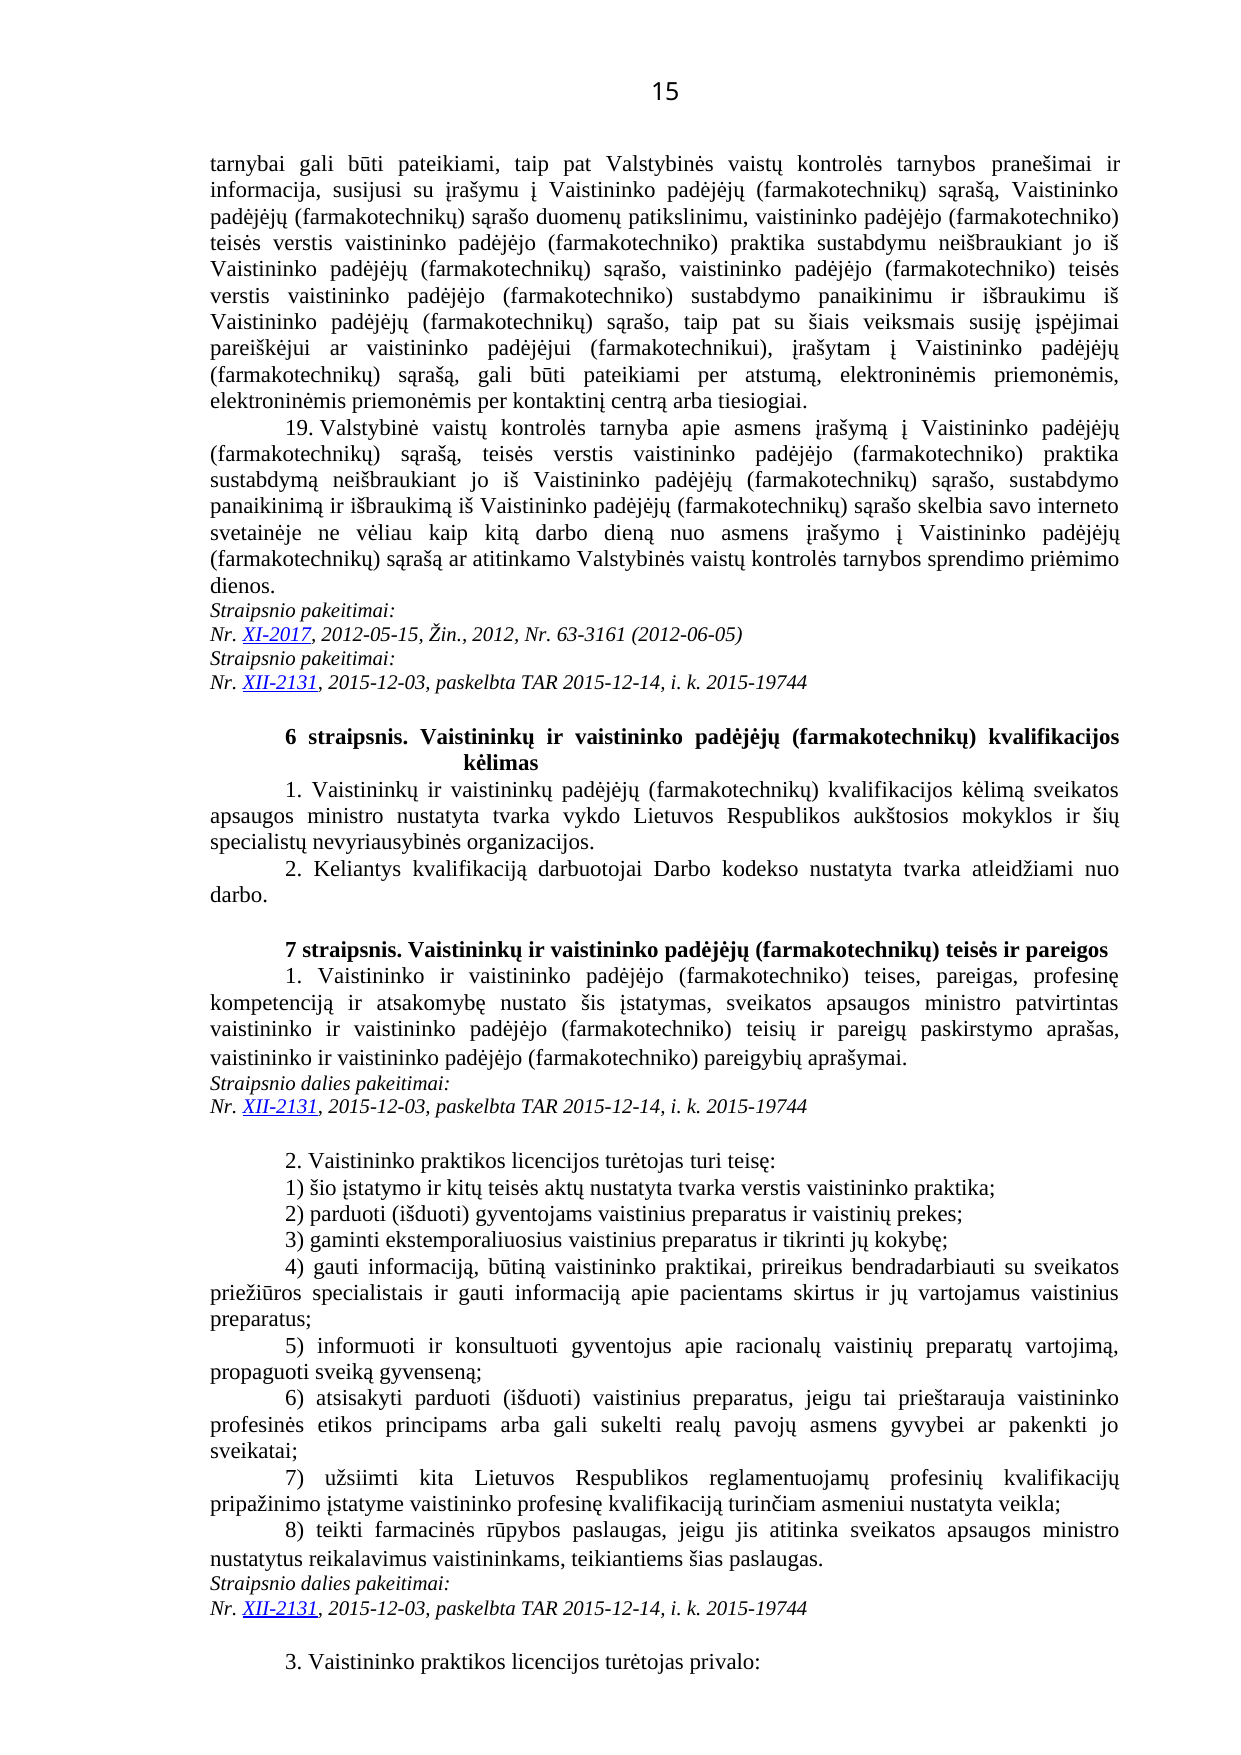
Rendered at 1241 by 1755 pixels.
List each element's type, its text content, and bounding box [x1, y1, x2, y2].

text 7 straipsnis. Vaistininkų ir vaistininko padėjėjų (farmakotechnikų) teisės ir pareigos [285, 936, 1120, 963]
text Nr. XII-2131, 2015-12-03, paskelbta TAR 2015-12-14, i. k. 2015-19744 [210, 670, 1120, 694]
text 2. Vaistininko praktikos licencijos turėtojas turi teisę: [210, 1147, 1120, 1174]
text Straipsnio dalies pakeitimai: [210, 1571, 1120, 1595]
text 4) gauti informaciją, būtiną vaistininko praktikai, prireikus bendradarbiauti su sveikatos priežiūros specialistais ir gauti informaciją apie pacientams skirtus ir jų vartojamus vaistinius preparatus; [210, 1253, 1120, 1332]
text Straipsnio dalies pakeitimai: [210, 1070, 1120, 1094]
text 3) gaminti ekstemporaliuosius vaistinius preparatus ir tikrinti jų kokybę; [210, 1226, 1120, 1253]
text 7) užsiimti kita Lietuvos Respublikos reglamentuojamų profesinių kvalifikacijų pripažinimo įstatyme vaistininko profesinę kvalifikaciją turinčiam asmeniui nustatyta veikla; [210, 1463, 1120, 1516]
text Nr. XII-2131, 2015-12-03, paskelbta TAR 2015-12-14, i. k. 2015-19744 [210, 1595, 1120, 1619]
text 5) informuoti ir konsultuoti gyventojus apie racionalų vaistinių preparatų vartojimą, propaguoti sveiką gyvenseną; [210, 1332, 1120, 1384]
text 8) teikti farmacinės rūpybos paslaugas, jeigu jis atitinka sveikatos apsaugos ministro nustatytus reikalavimus vaistininkams, teikiantiems šias paslaugas. [210, 1516, 1120, 1571]
text 1. Vaistininko ir vaistininko padėjėjo (farmakotechniko) teises, pareigas, profesinę kompetenciją ir atsakomybę nustato šis įstatymas, sveikatos apsaugos ministro patvirtintas vaistininko ir vaistininko padėjėjo (farmakotechniko) teisių ir pareigų paskirstymo aprašas, vaistininko ir vaistininko padėjėjo (farmakotechniko) pareigybių aprašymai. [210, 963, 1120, 1070]
text 6 straipsnis. Vaistininkų ir vaistininko padėjėjų (farmakotechnikų) kvalifikacijos kėlimas [285, 723, 1120, 776]
text Straipsnio pakeitimai: [210, 598, 1120, 622]
text 3. Vaistininko praktikos licencijos turėtojas privalo: [210, 1648, 1120, 1674]
text 19. Valstybinė vaistų kontrolės tarnyba apie asmens įrašymą į Vaistininko padėjėjų (farmakotechnikų) sąrašą, teisės verstis vaistininko padėjėjo (farmakotechniko) praktika sustabdymą neišbraukiant jo iš Vaistininko padėjėjų (farmakotechnikų) sąrašo, sustabdymo panaikinimą ir išbraukimą iš Vaistininko padėjėjų (farmakotechnikų) sąrašo skelbia savo interneto svetainėje ne vėliau kaip kitą darbo dieną nuo asmens įrašymo į Vaistininko padėjėjų (farmakotechnikų) sąrašą ar atitinkamo Valstybinės vaistų kontrolės tarnybos sprendimo priėmimo dienos. [210, 413, 1120, 598]
text Nr. XI-2017, 2012-05-15, Žin., 2012, Nr. 63-3161 (2012-06-05) [210, 622, 1120, 646]
text 1) šio įstatymo ir kitų teisės aktų nustatyta tvarka verstis vaistininko praktika; [210, 1174, 1120, 1200]
text 6) atsisakyti parduoti (išduoti) vaistinius preparatus, jeigu tai prieštarauja vaistininko profesinės etikos principams arba gali sukelti realų pavojų asmens gyvybei ar pakenkti jo sveikatai; [210, 1384, 1120, 1463]
text 1. Vaistininkų ir vaistininkų padėjėjų (farmakotechnikų) kvalifikacijos kėlimą sveikatos apsaugos ministro nustatyta tvarka vykdo Lietuvos Respublikos aukštosios mokyklos ir šių specialistų nevyriausybinės organizacijos. [210, 776, 1120, 855]
text 2. Keliantys kvalifikaciją darbuotojai Darbo kodekso nustatyta tvarka atleidžiami nuo darbo. [210, 855, 1120, 907]
text 2) parduoti (išduoti) gyventojams vaistinius preparatus ir vaistinių prekes; [210, 1200, 1120, 1226]
text Straipsnio pakeitimai: [210, 646, 1120, 670]
text tarnybai gali būti pateikiami, taip pat Valstybinės vaistų kontrolės tarnybos pranešimai ir informacija, susijusi su įrašymu į Vaistininko padėjėjų (farmakotechnikų) sąrašą, Vaistininko padėjėjų (farmakotechnikų) sąrašo duomenų patikslinimu, vaistininko padėjėjo (farmakotechniko) teisės verstis vaistininko padėjėjo (farmakotechniko) praktika sustabdymu neišbraukiant jo iš Vaistininko padėjėjų (farmakotechnikų) sąrašo, vaistininko padėjėjo (farmakotechniko) teisės verstis vaistininko padėjėjo (farmakotechniko) sustabdymo panaikinimu ir išbraukimu iš Vaistininko padėjėjų (farmakotechnikų) sąrašo, taip pat su šiais veiksmais susiję įspėjimai pareiškėjui ar vaistininko padėjėjui (farmakotechnikui), įrašytam į Vaistininko padėjėjų (farmakotechnikų) sąrašą, gali būti pateikiami per atstumą, elektroninėmis priemonėmis, elektroninėmis priemonėmis per kontaktinį centrą arba tiesiogiai. [210, 150, 1120, 413]
text Nr. XII-2131, 2015-12-03, paskelbta TAR 2015-12-14, i. k. 2015-19744 [210, 1094, 1120, 1118]
